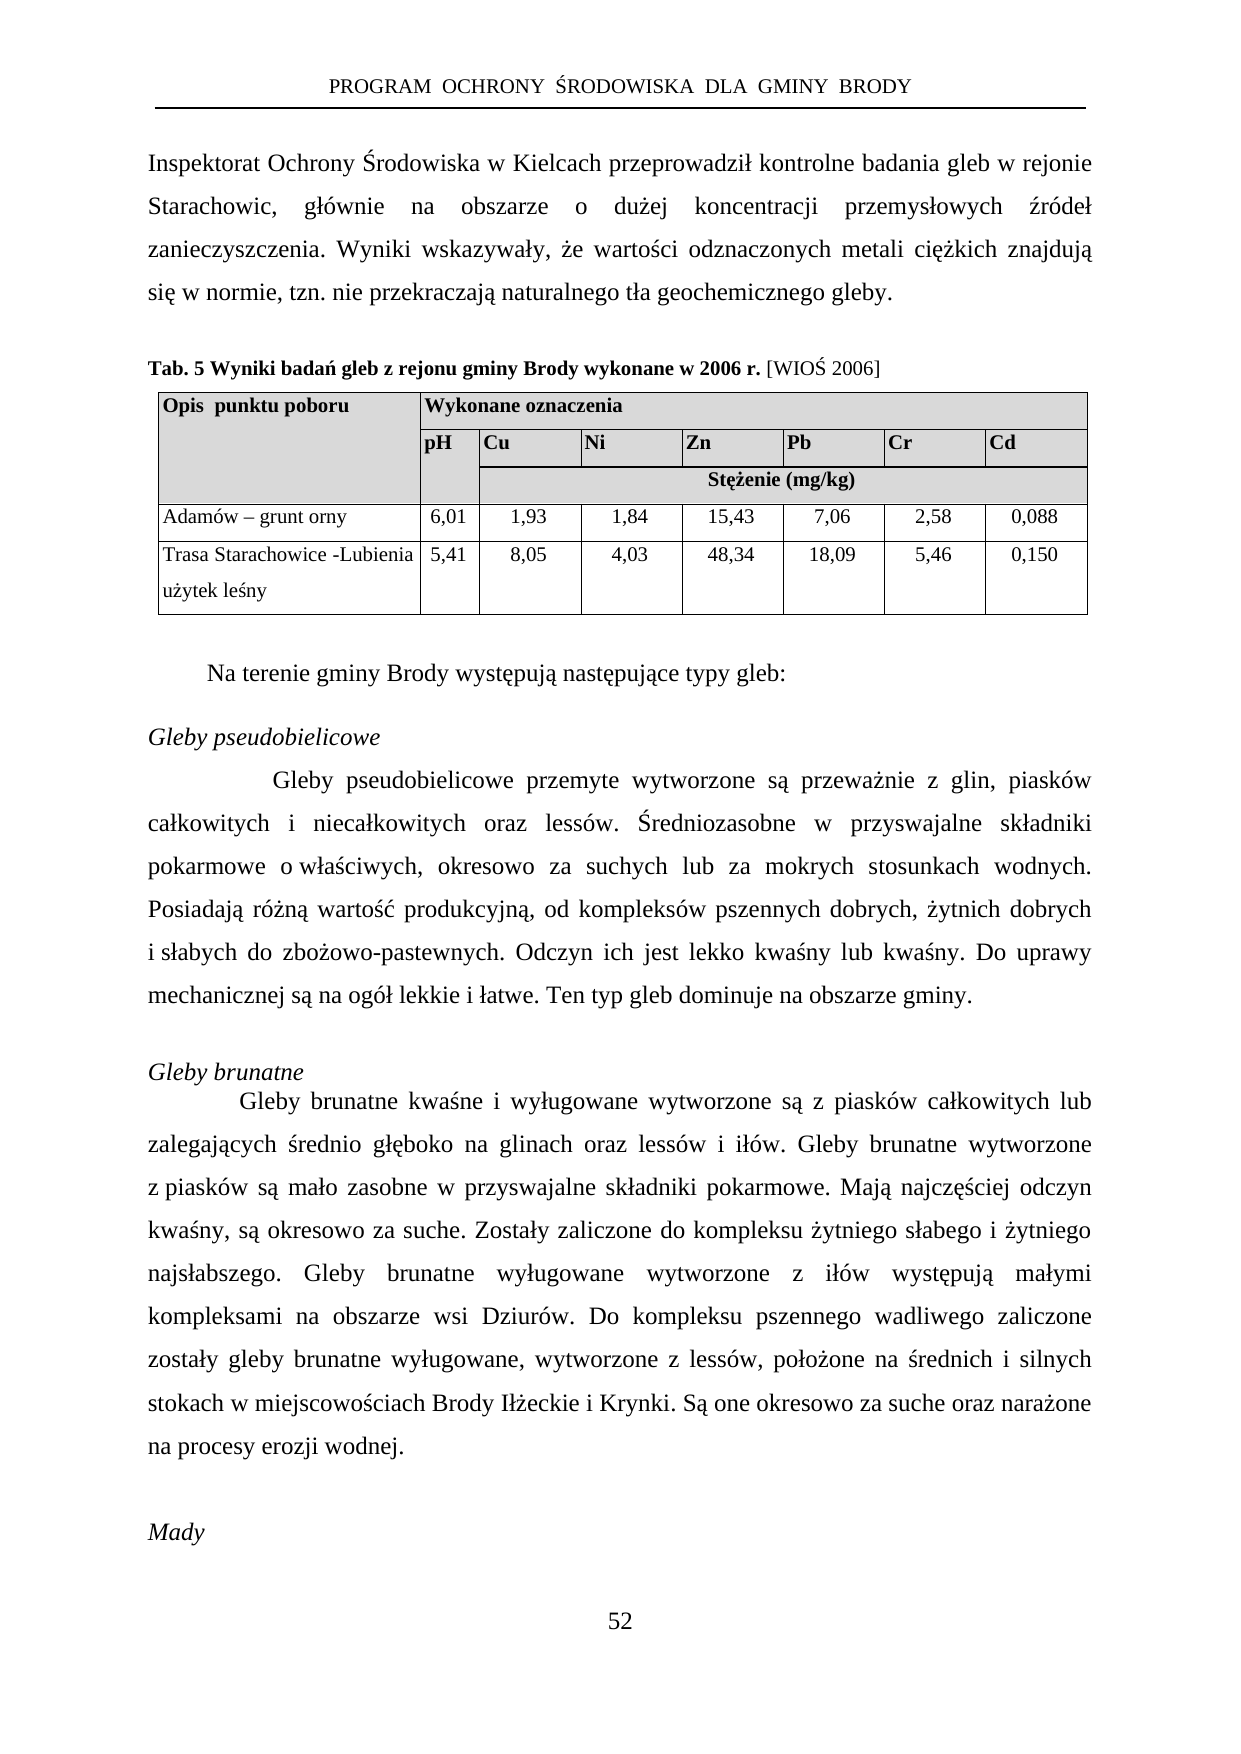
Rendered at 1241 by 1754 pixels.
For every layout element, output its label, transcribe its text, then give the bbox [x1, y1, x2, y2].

table_cell 4,03 [582, 542, 682, 614]
table_cell Stężenie (mg/kg) [480, 468, 1087, 503]
subtitle Gleby brunatne [148, 1057, 1093, 1086]
table_cell Ni [582, 430, 682, 466]
table_cell Zn [683, 430, 783, 466]
table_cell pH [421, 430, 479, 503]
table_cell 6,01 [421, 505, 479, 541]
table_cell Adamów – grunt orny [159, 505, 420, 541]
table_cell 8,05 [480, 542, 581, 614]
table_cell 0,150 [986, 542, 1087, 614]
text Gleby brunatne kwaśne i wyługowane wytworzone są z piasków całkowitych lub zalegających średnio głęboko na glinach oraz lessów i iłów. Gleby brunatne wytworzone z piasków są mało zasobne w przyswajalne składniki pokarmowe. Mają najczęściej odczyn kwaśny, są okresowo za suche. Zostały zaliczone do kompleksu żytniego słabego i żytniego najsłabszego. Gleby brunatne wyługowane wytworzone z iłów występują małymi kompleksami na obszarze wsi Dziurów. Do kompleksu pszennego wadliwego zaliczone zostały gleby brunatne wyługowane, wytworzone z lessów, położone na średnich i silnych stokach w miejscowościach Brody Iłżeckie i Krynki. Są one okresowo za suche oraz narażone na procesy erozji wodnej. [148, 1086, 1093, 1459]
table_cell 15,43 [683, 505, 783, 541]
table_cell 7,06 [784, 505, 884, 541]
table_cell 1,84 [582, 505, 682, 541]
table_cell 48,34 [683, 542, 783, 614]
text Na terenie gminy Brody występują następujące typy gleb: [148, 658, 1093, 687]
table_header Wykonane oznaczenia [421, 393, 1087, 429]
text Mady [148, 1517, 1093, 1546]
table_cell Pb [784, 430, 884, 466]
table_header Opis punktu poboru [159, 393, 420, 503]
table_cell 5,41 [421, 542, 479, 614]
table_cell Cu [480, 430, 581, 466]
table_cell 0,088 [986, 505, 1087, 541]
text Gleby pseudobielicowe przemyte wytworzone są przeważnie z glin, piasków całkowitych i niecałkowitych oraz lessów. Średniozasobne w przyswajalne składniki pokarmowe o właściwych, okresowo za suchych lub za mokrych stosunkach wodnych. Posiadają różną wartość produkcyjną, od kompleksów pszennych dobrych, żytnich dobrych i słabych do zbożowo-pastewnych. Odczyn ich jest lekko kwaśny lub kwaśny. Do uprawy mechanicznej są na ogół lekkie i łatwe. Ten typ gleb dominuje na obszarze gminy. [148, 765, 1093, 1009]
table_cell Cd [986, 430, 1087, 466]
table_cell 1,93 [480, 505, 581, 541]
table_cell 5,46 [885, 542, 985, 614]
table_cell 18,09 [784, 542, 884, 614]
table_cell Trasa Starachowice -Lubienia użytek leśny [159, 542, 420, 614]
table_cell 2,58 [885, 505, 985, 541]
text Tab. 5 Wyniki badań gleb z rejonu gminy Brody wykonane w 2006 r. [WIOŚ 2006] [148, 356, 1093, 380]
text Inspektorat Ochrony Środowiska w Kielcach przeprowadził kontrolne badania gleb w rejonie Starachowic, głównie na obszarze o dużej koncentracji przemysłowych źródeł zanieczyszczenia. Wyniki wskazywały, że wartości odznaczonych metali ciężkich znajdują się w normie, tzn. nie przekraczają naturalnego tła geochemicznego gleby. [148, 148, 1093, 306]
subtitle Gleby pseudobielicowe [148, 722, 1093, 751]
table_cell Cr [885, 430, 985, 466]
